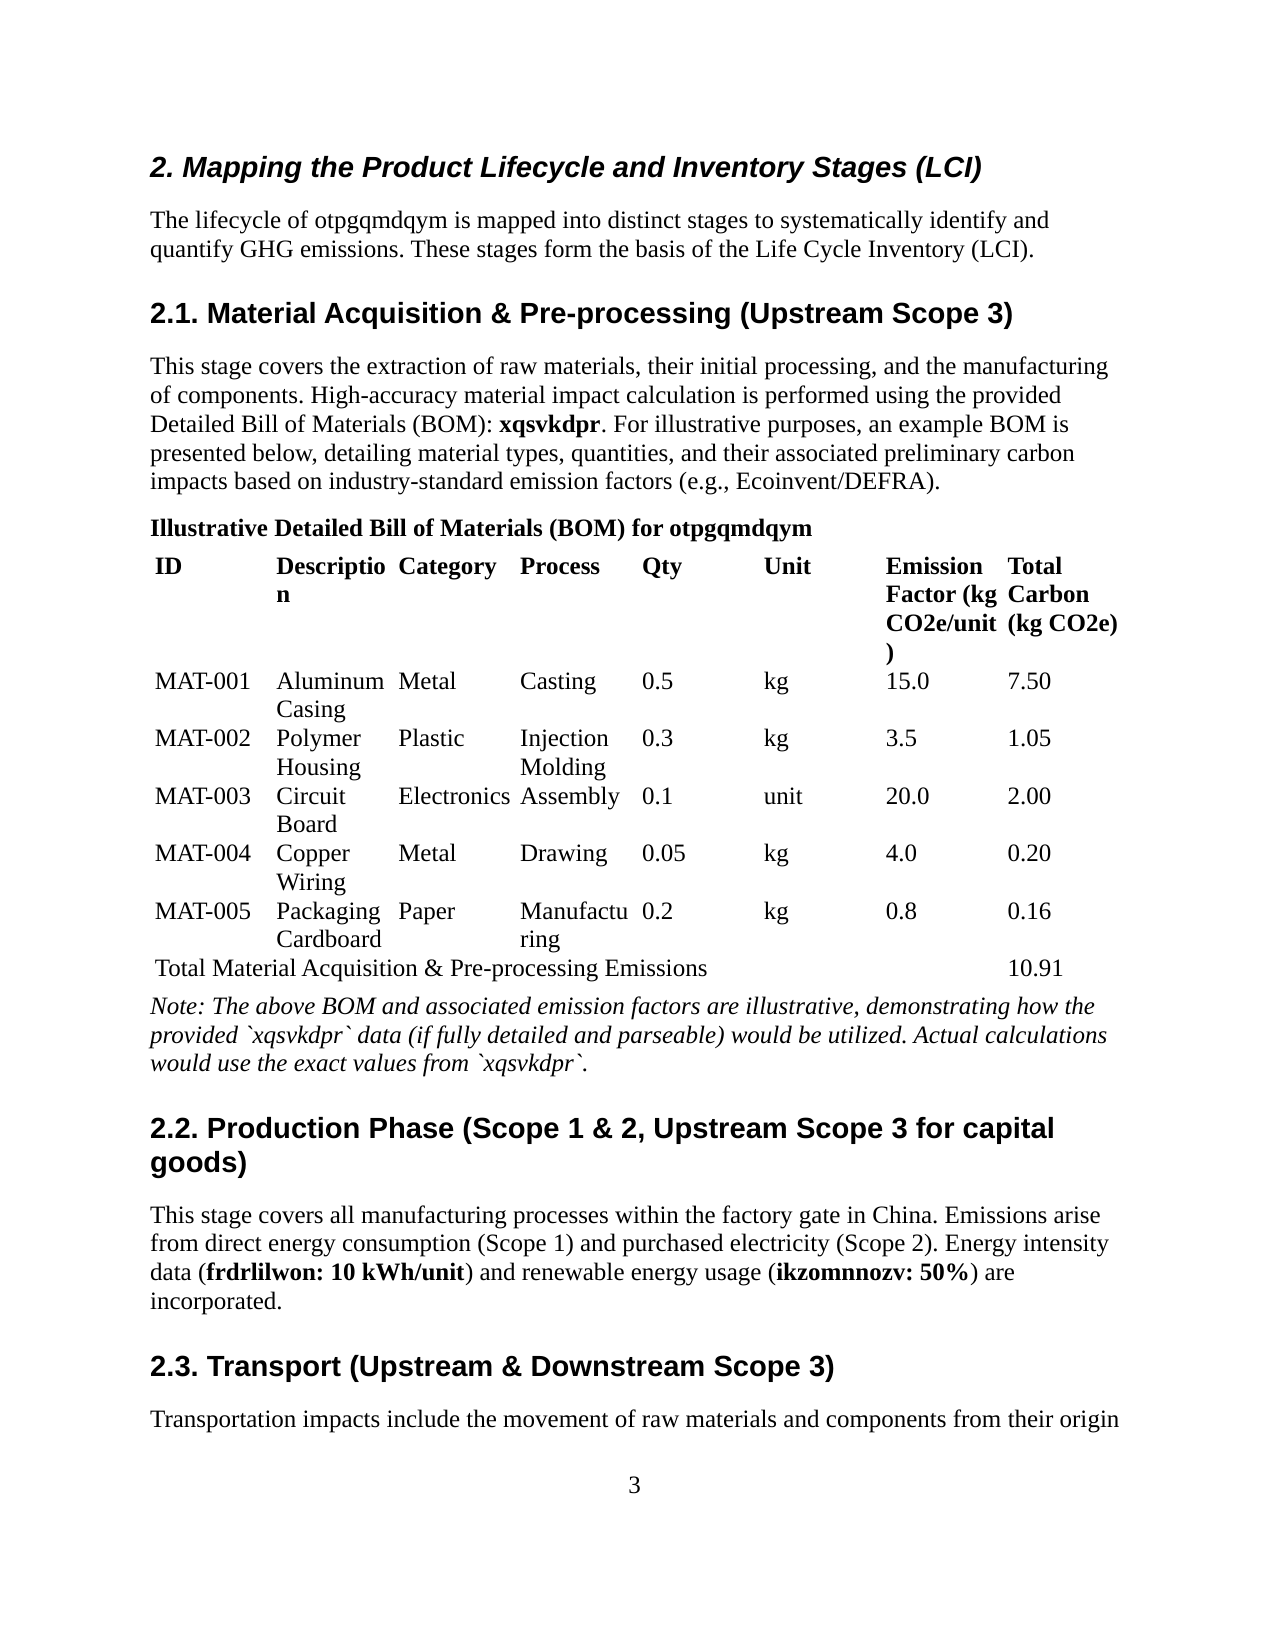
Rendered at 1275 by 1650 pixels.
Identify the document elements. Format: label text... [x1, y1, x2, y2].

table_cell kg [759, 723, 881, 781]
table_cell Plastic [394, 723, 516, 781]
table_cell 1.05 [1003, 723, 1125, 781]
table_header Qty [638, 551, 759, 666]
table_cell MAT-004 [150, 838, 272, 896]
table_cell Electronics [394, 781, 516, 838]
table_cell Circuit Board [272, 781, 394, 838]
table_cell kg [759, 666, 881, 723]
subtitle 2.3. Transport (Upstream & Downstream Scope 3) [150, 1349, 1125, 1382]
text Illustrative Detailed Bill of Materials (BOM) for otpgqmdqym [150, 513, 1125, 542]
text Transportation impacts include the movement of raw materials and components from their origin [150, 1404, 1125, 1432]
table_cell Polymer Housing [272, 723, 394, 781]
table_header Emission Factor (kg CO2e/unit) [881, 551, 1003, 666]
table_cell kg [759, 838, 881, 896]
text The lifecycle of otpgqmdqym is mapped into distinct stages to systematically identify and quantify GHG emissions. These stages form the basis of the Life Cycle Inventory (LCI). [150, 205, 1125, 262]
table_cell Manufacturing [516, 896, 637, 953]
table_header ID [150, 551, 272, 666]
table_cell MAT-005 [150, 896, 272, 953]
table_header Unit [759, 551, 881, 666]
table_cell 20.0 [881, 781, 1003, 838]
table_cell 10.91 [1003, 953, 1125, 982]
table_cell Casting [516, 666, 637, 723]
table_cell Total Material Acquisition & Pre-processing Emissions [150, 953, 1003, 982]
table_cell Paper [394, 896, 516, 953]
table_cell 3.5 [881, 723, 1003, 781]
subtitle 2.2. Production Phase (Scope 1 & 2, Upstream Scope 3 for capital goods) [150, 1111, 1125, 1178]
table_cell 2.00 [1003, 781, 1125, 838]
subtitle 2. Mapping the Product Lifecycle and Inventory Stages (LCI) [150, 150, 1125, 183]
table_cell Metal [394, 838, 516, 896]
table_cell MAT-001 [150, 666, 272, 723]
text This stage covers the extraction of raw materials, their initial processing, and the manufacturing of components. High-accuracy material impact calculation is performed using the provided Detailed Bill of Materials (BOM): xqsvkdpr. For illustrative purposes, an example BOM is presented below, detailing material types, quantities, and their associated preliminary carbon impacts based on industry-standard emission factors (e.g., Ecoinvent/DEFRA). [150, 351, 1125, 495]
table_cell 0.5 [638, 666, 759, 723]
table_cell Copper Wiring [272, 838, 394, 896]
table_header Process [516, 551, 637, 666]
table_header Description [272, 551, 394, 666]
table_cell Drawing [516, 838, 637, 896]
table_cell 7.50 [1003, 666, 1125, 723]
table_cell MAT-003 [150, 781, 272, 838]
table_header Total Carbon (kg CO2e) [1003, 551, 1125, 666]
table_cell 0.1 [638, 781, 759, 838]
table_cell Packaging Cardboard [272, 896, 394, 953]
table_cell 0.3 [638, 723, 759, 781]
table_cell 0.05 [638, 838, 759, 896]
table_header Category [394, 551, 516, 666]
table_cell 0.8 [881, 896, 1003, 953]
table_cell Aluminum Casing [272, 666, 394, 723]
table_cell 0.16 [1003, 896, 1125, 953]
text This stage covers all manufacturing processes within the factory gate in China. Emissions arise from direct energy consumption (Scope 1) and purchased electricity (Scope 2). Energy intensity data (frdrlilwon: 10 kWh/unit) and renewable energy usage (ikzomnnozv: 50%) are incorporated. [150, 1200, 1125, 1315]
text Note: The above BOM and associated emission factors are illustrative, demonstrating how the provided `xqsvkdpr` data (if fully detailed and parseable) would be utilized. Actual calculations would use the exact values from `xqsvkdpr`. [150, 991, 1125, 1077]
table_cell MAT-002 [150, 723, 272, 781]
table_cell unit [759, 781, 881, 838]
table_cell 0.20 [1003, 838, 1125, 896]
table_cell 0.2 [638, 896, 759, 953]
subtitle 2.1. Material Acquisition & Pre-processing (Upstream Scope 3) [150, 296, 1125, 330]
table_cell kg [759, 896, 881, 953]
table_cell 15.0 [881, 666, 1003, 723]
table_cell Injection Molding [516, 723, 637, 781]
table_cell Metal [394, 666, 516, 723]
table_cell 4.0 [881, 838, 1003, 896]
table_cell Assembly [516, 781, 637, 838]
